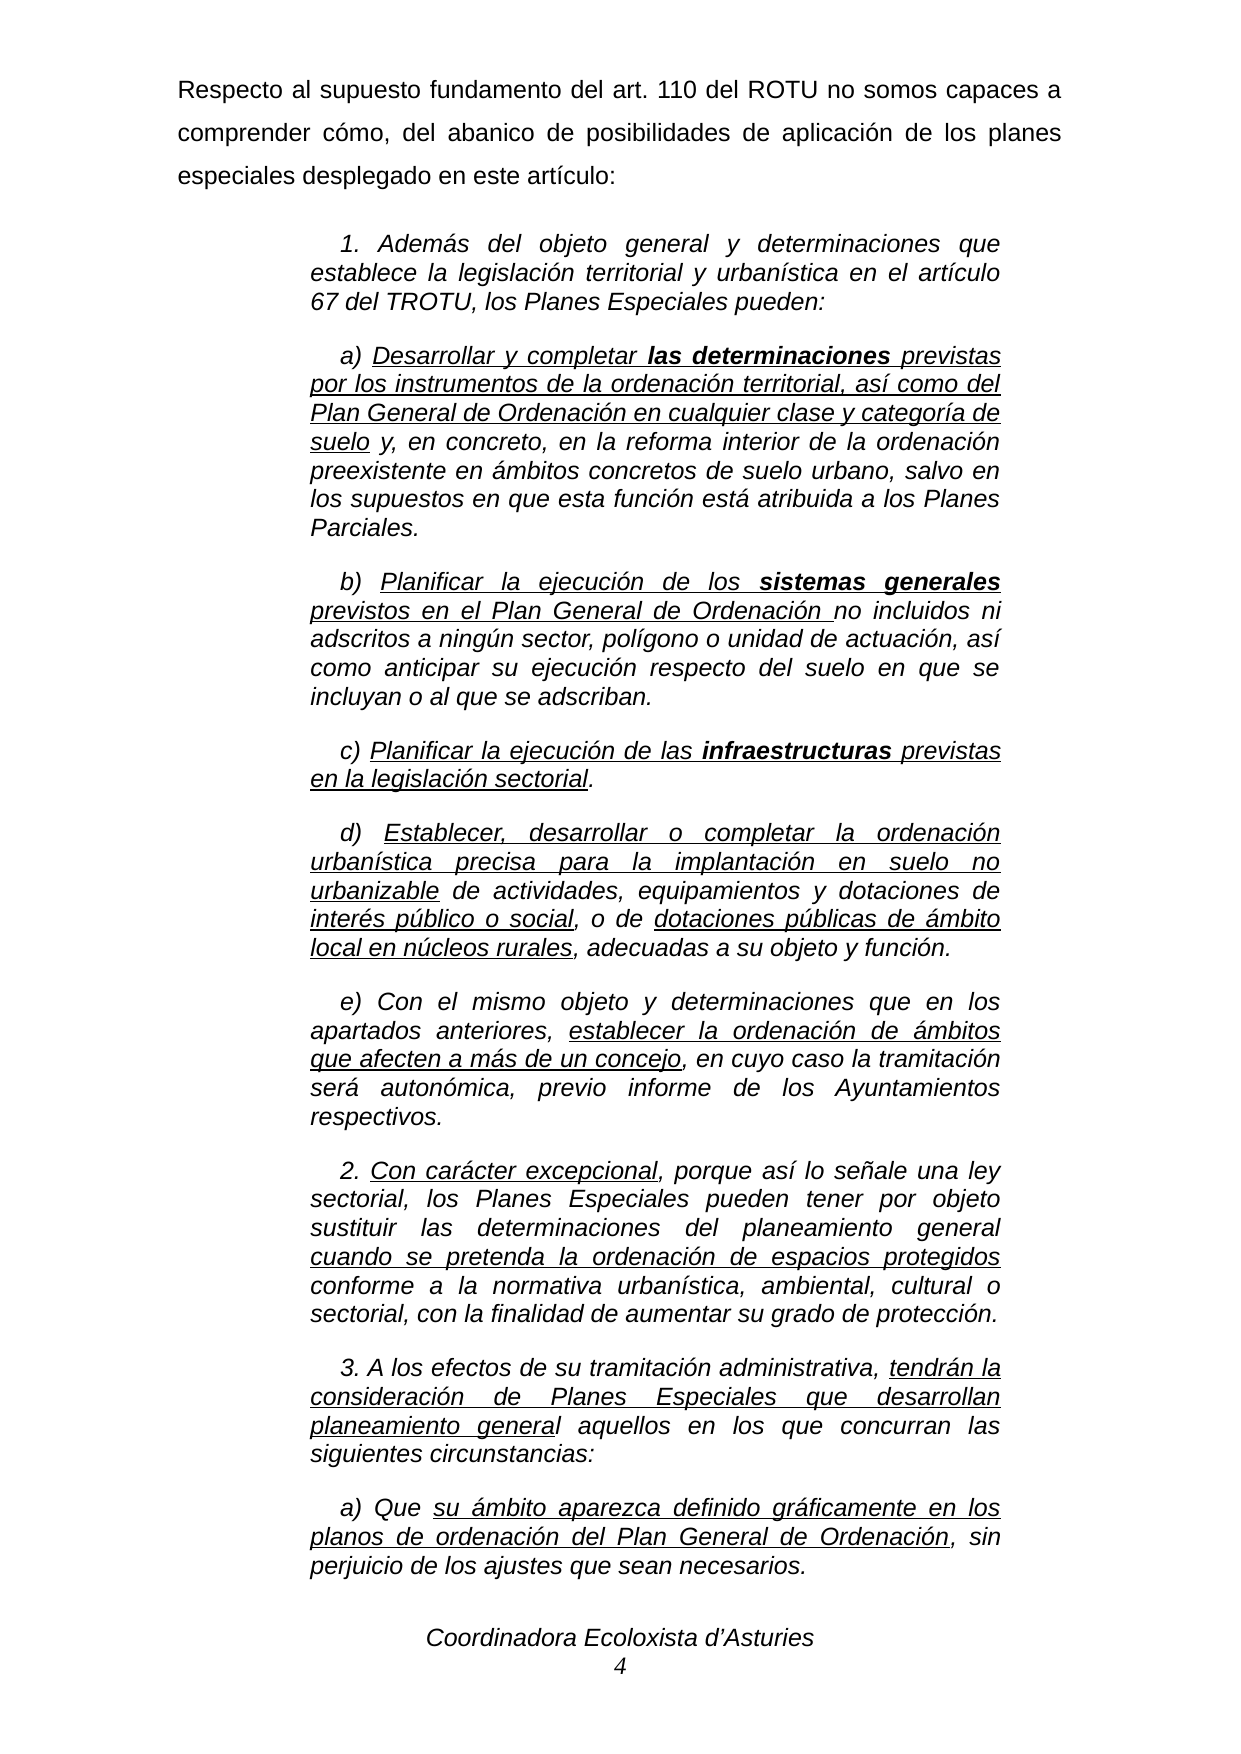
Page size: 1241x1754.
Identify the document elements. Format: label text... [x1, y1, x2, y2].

list suelo y, en concreto, en la reforma interior de la ordenación preexistente en ámbitos concretos de suelo urbano, salvo en los supuestos en que esta función está atribuida a los Planes Parciales. [310, 424, 1001, 542]
list 3. A los efectos de su tramitación administrativa, tendrán la consideración de Planes Especiales que desarrollan [310, 1353, 1001, 1407]
list 2. Con carácter excepcional, porque así lo señale una ley sectorial, los Planes Especiales pueden tener por objeto sustituir las determinaciones del planeamiento general cuando se pretenda la ordenación de espacios protegidos [310, 1156, 1001, 1267]
list a) Que su ámbito aparezca definido gráficamente en los planos de ordenación del Plan General de Ordenación, sin perjuicio de los ajustes que sean necesarios. [310, 1493, 1001, 1579]
list planeamiento general aquellos en los que concurran las siguientes circunstancias: [310, 1408, 1001, 1468]
list urbanizable de actividades, equipamientos y dotaciones de interés público o social, o de dotaciones públicas de ámbito local en núcleos rurales, adecuadas a su objeto y función. [310, 873, 1001, 962]
list e) Con el mismo objeto y determinaciones que en los apartados anteriores, establecer la ordenación de ámbitos que afecten a más de un concejo, en cuyo caso la tramitación será autonómica, previo informe de los Ayuntamientos respectivos. [310, 987, 1001, 1131]
list d) Establecer, desarrollar o completar la ordenación urbanística precisa para la implantación en suelo no [310, 818, 1001, 872]
list 1. Además del objeto general y determinaciones que establece la legislación territorial y urbanística en el artículo 67 del TROTU, los Planes Especiales pueden: [310, 229, 1001, 316]
list Plan General de Ordenación en cualquier clase y categoría de [310, 396, 1001, 423]
list Respecto al supuesto fundamento del art. 110 del ROTU no somos capaces a comprender cómo, del abanico de posibilidades de aplicación de los planes especiales desplegado en este artículo: [177, 75, 1063, 190]
list a) Desarrollar y completar las determinaciones previstas por los instrumentos de la ordenación territorial, así como del [310, 341, 1001, 394]
list conforme a la normativa urbanística, ambiental, cultural o sectorial, con la finalidad de aumentar su grado de protección. [310, 1268, 1001, 1328]
list b) Planificar la ejecución de los sistemas generales previstos en el Plan General de Ordenación no incluidos ni adscritos a ningún sector, polígono o unidad de actuación, así como anticipar su ejecución respecto del suelo en que se incluyan o al que se adscriban. [310, 567, 1001, 711]
list c) Planificar la ejecución de las infraestructuras previstas en la legislación sectorial. [310, 736, 1001, 793]
